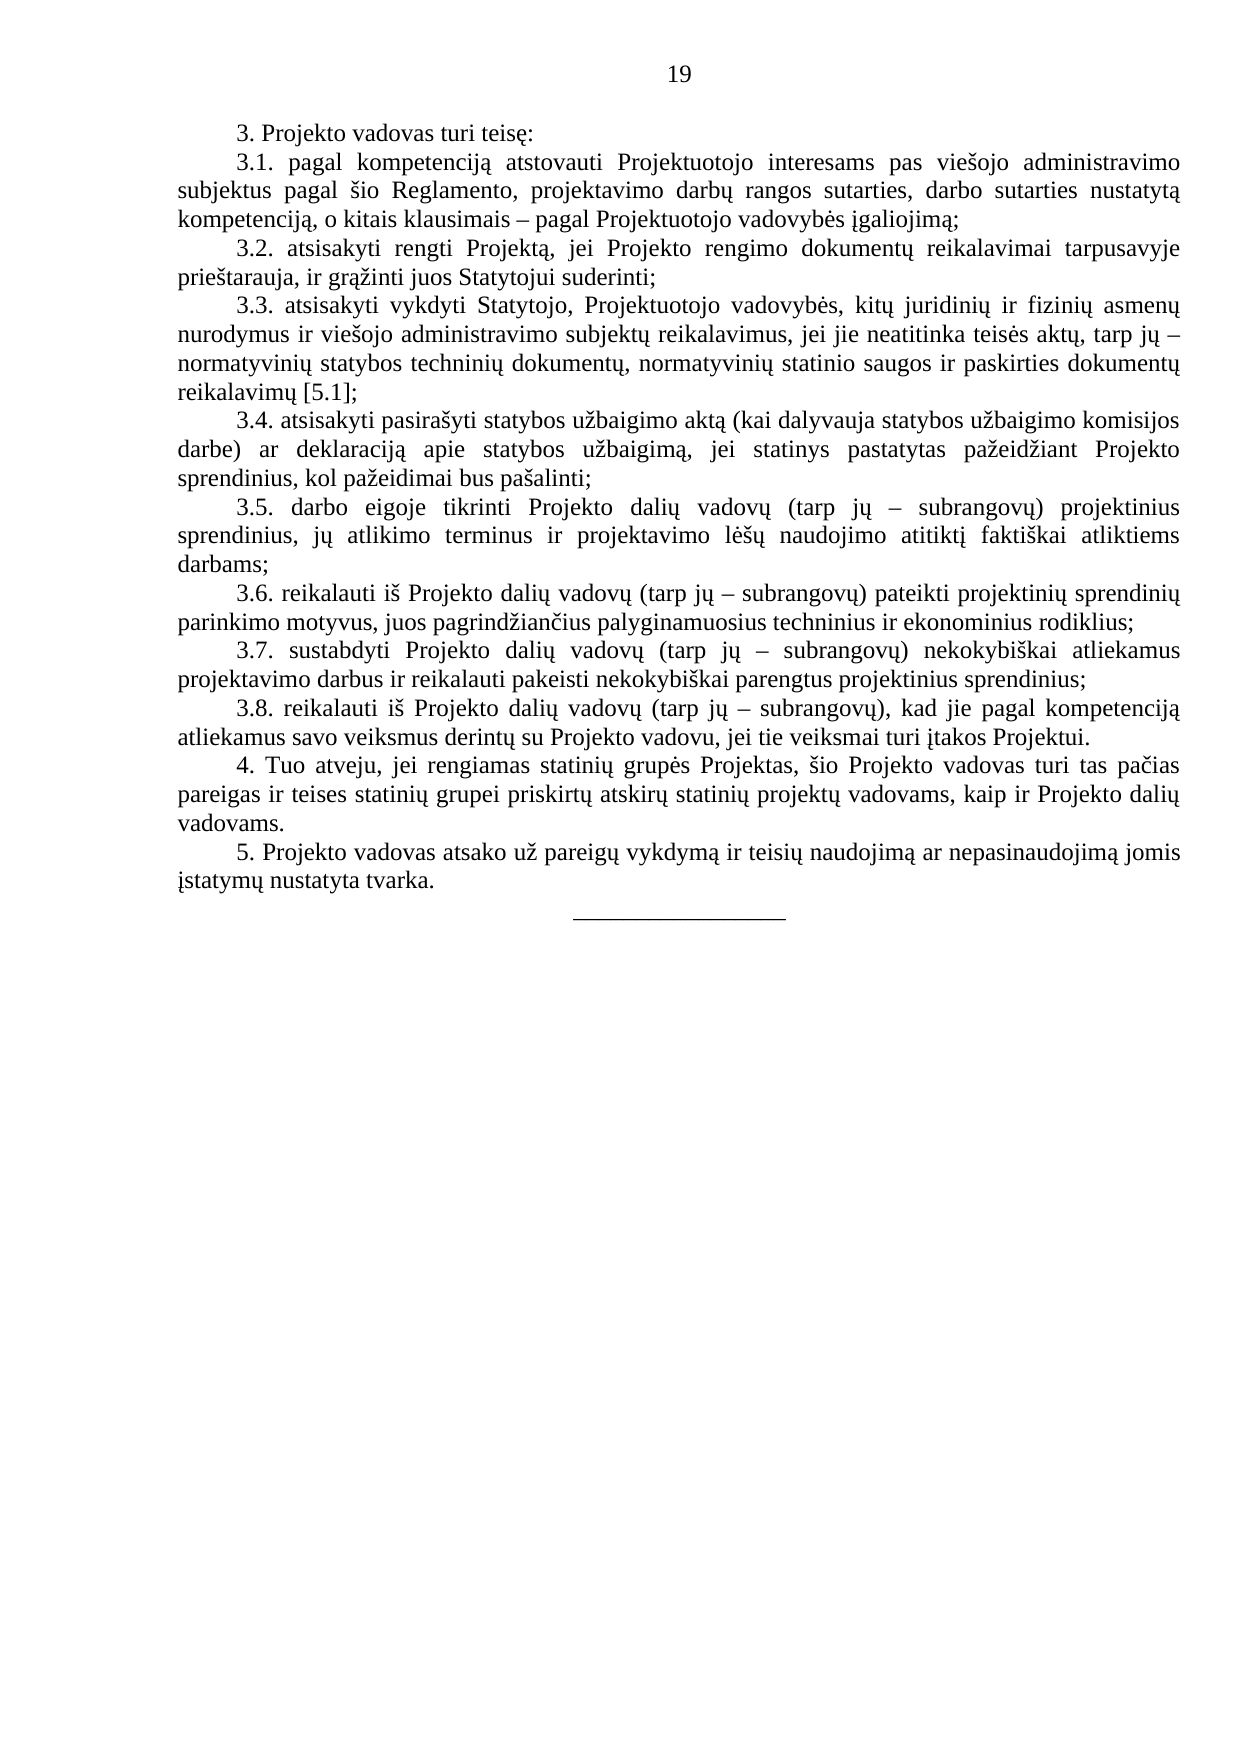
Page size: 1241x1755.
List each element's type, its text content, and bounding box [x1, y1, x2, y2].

text 3.3. atsisakyti vykdyti Statytojo, Projektuotojo vadovybės, kitų juridinių ir fizinių asmenų nurodymus ir viešojo administravimo subjektų reikalavimus, jei jie neatitinka teisės aktų, tarp jų – normatyvinių statybos techninių dokumentų, normatyvinių statinio saugos ir paskirties dokumentų reikalavimų [5.1]; [177, 291, 1181, 406]
text 3. Projekto vadovas turi teisę: [177, 118, 1181, 147]
text 3.1. pagal kompetenciją atstovauti Projektuotojo interesams pas viešojo administravimo subjektus pagal šio Reglamento, projektavimo darbų rangos sutarties, darbo sutarties nustatytą kompetenciją, o kitais klausimais – pagal Projektuotojo vadovybės įgaliojimą; [177, 147, 1181, 233]
text 4. Tuo atveju, jei rengiamas statinių grupės Projektas, šio Projekto vadovas turi tas pačias pareigas ir teises statinių grupei priskirtų atskirų statinių projektų vadovams, kaip ir Projekto dalių vadovams. [177, 751, 1181, 837]
text 3.2. atsisakyti rengti Projektą, jei Projekto rengimo dokumentų reikalavimai tarpusavyje prieštarauja, ir grąžinti juos Statytojui suderinti; [177, 233, 1181, 291]
text 5. Projekto vadovas atsako už pareigų vykdymą ir teisių naudojimą ar nepasinaudojimą jomis įstatymų nustatyta tvarka. [177, 837, 1181, 894]
text _________________ [177, 894, 1181, 923]
text 3.4. atsisakyti pasirašyti statybos užbaigimo aktą (kai dalyvauja statybos užbaigimo komisijos darbe) ar deklaraciją apie statybos užbaigimą, jei statinys pastatytas pažeidžiant Projekto sprendinius, kol pažeidimai bus pašalinti; [177, 406, 1181, 492]
text 3.5. darbo eigoje tikrinti Projekto dalių vadovų (tarp jų – subrangovų) projektinius sprendinius, jų atlikimo terminus ir projektavimo lėšų naudojimo atitiktį faktiškai atliktiems darbams; [177, 492, 1181, 578]
text 3.8. reikalauti iš Projekto dalių vadovų (tarp jų – subrangovų), kad jie pagal kompetenciją atliekamus savo veiksmus derintų su Projekto vadovu, jei tie veiksmai turi įtakos Projektui. [177, 693, 1181, 751]
text 3.7. sustabdyti Projekto dalių vadovų (tarp jų – subrangovų) nekokybiškai atliekamus projektavimo darbus ir reikalauti pakeisti nekokybiškai parengtus projektinius sprendinius; [177, 636, 1181, 693]
text 3.6. reikalauti iš Projekto dalių vadovų (tarp jų – subrangovų) pateikti projektinių sprendinių parinkimo motyvus, juos pagrindžiančius palyginamuosius techninius ir ekonominius rodiklius; [177, 578, 1181, 636]
